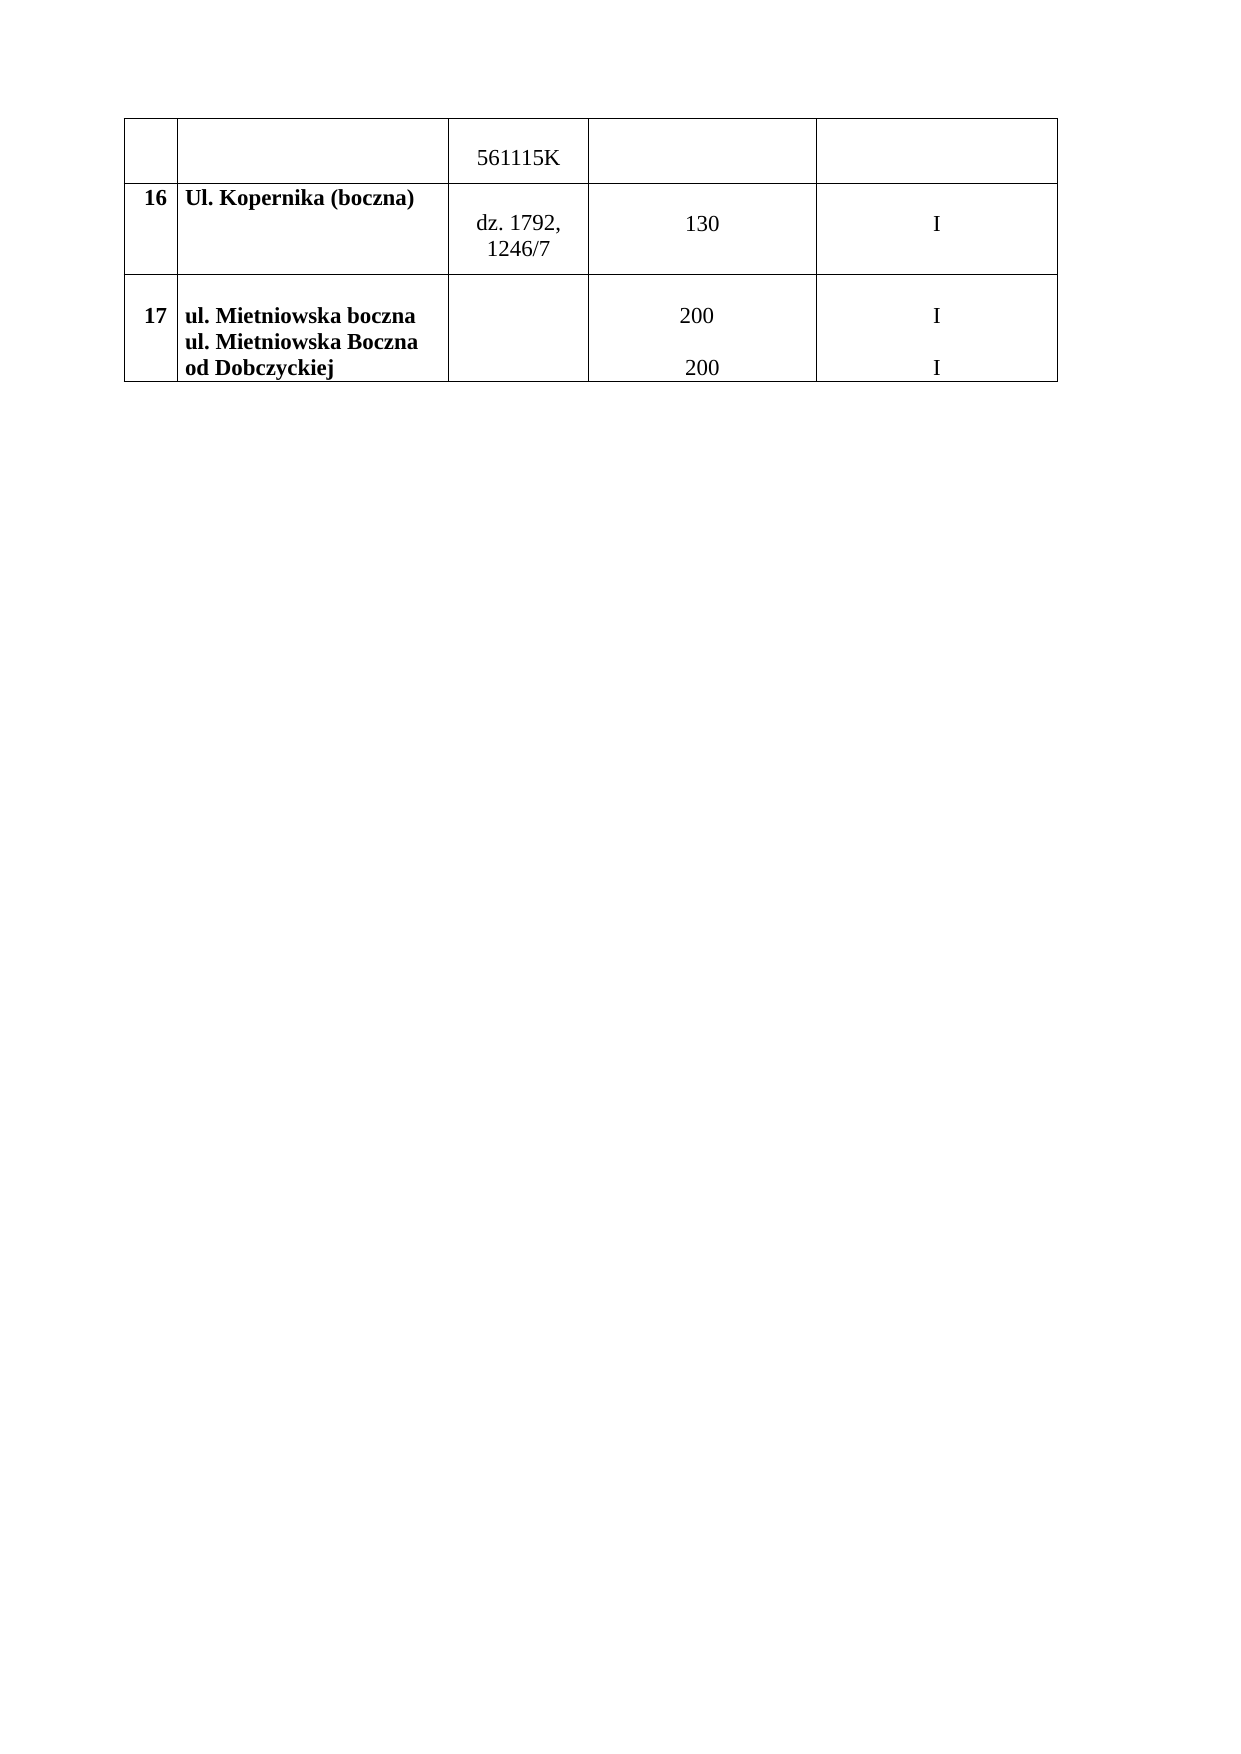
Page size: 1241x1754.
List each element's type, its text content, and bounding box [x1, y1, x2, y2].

table_cell 17 [125, 275, 177, 381]
table_cell [125, 119, 177, 183]
table_cell dz. 1792, 1246/7 [449, 184, 588, 274]
table_cell [178, 119, 448, 183]
table_cell I [817, 184, 1057, 274]
table_cell ul. Mietniowska boczna ul. Mietniowska Boczna od Dobczyckiej [178, 275, 448, 381]
table_cell 130 [589, 184, 816, 274]
table_cell [817, 119, 1057, 183]
table_cell [449, 275, 588, 381]
table_cell 561115K [449, 119, 588, 183]
table_cell [589, 119, 816, 183]
table_cell I I [817, 275, 1057, 381]
table_cell 16 [125, 184, 177, 274]
table_cell Ul. Kopernika (boczna) [178, 184, 448, 274]
table_cell 200 200 [589, 275, 816, 381]
